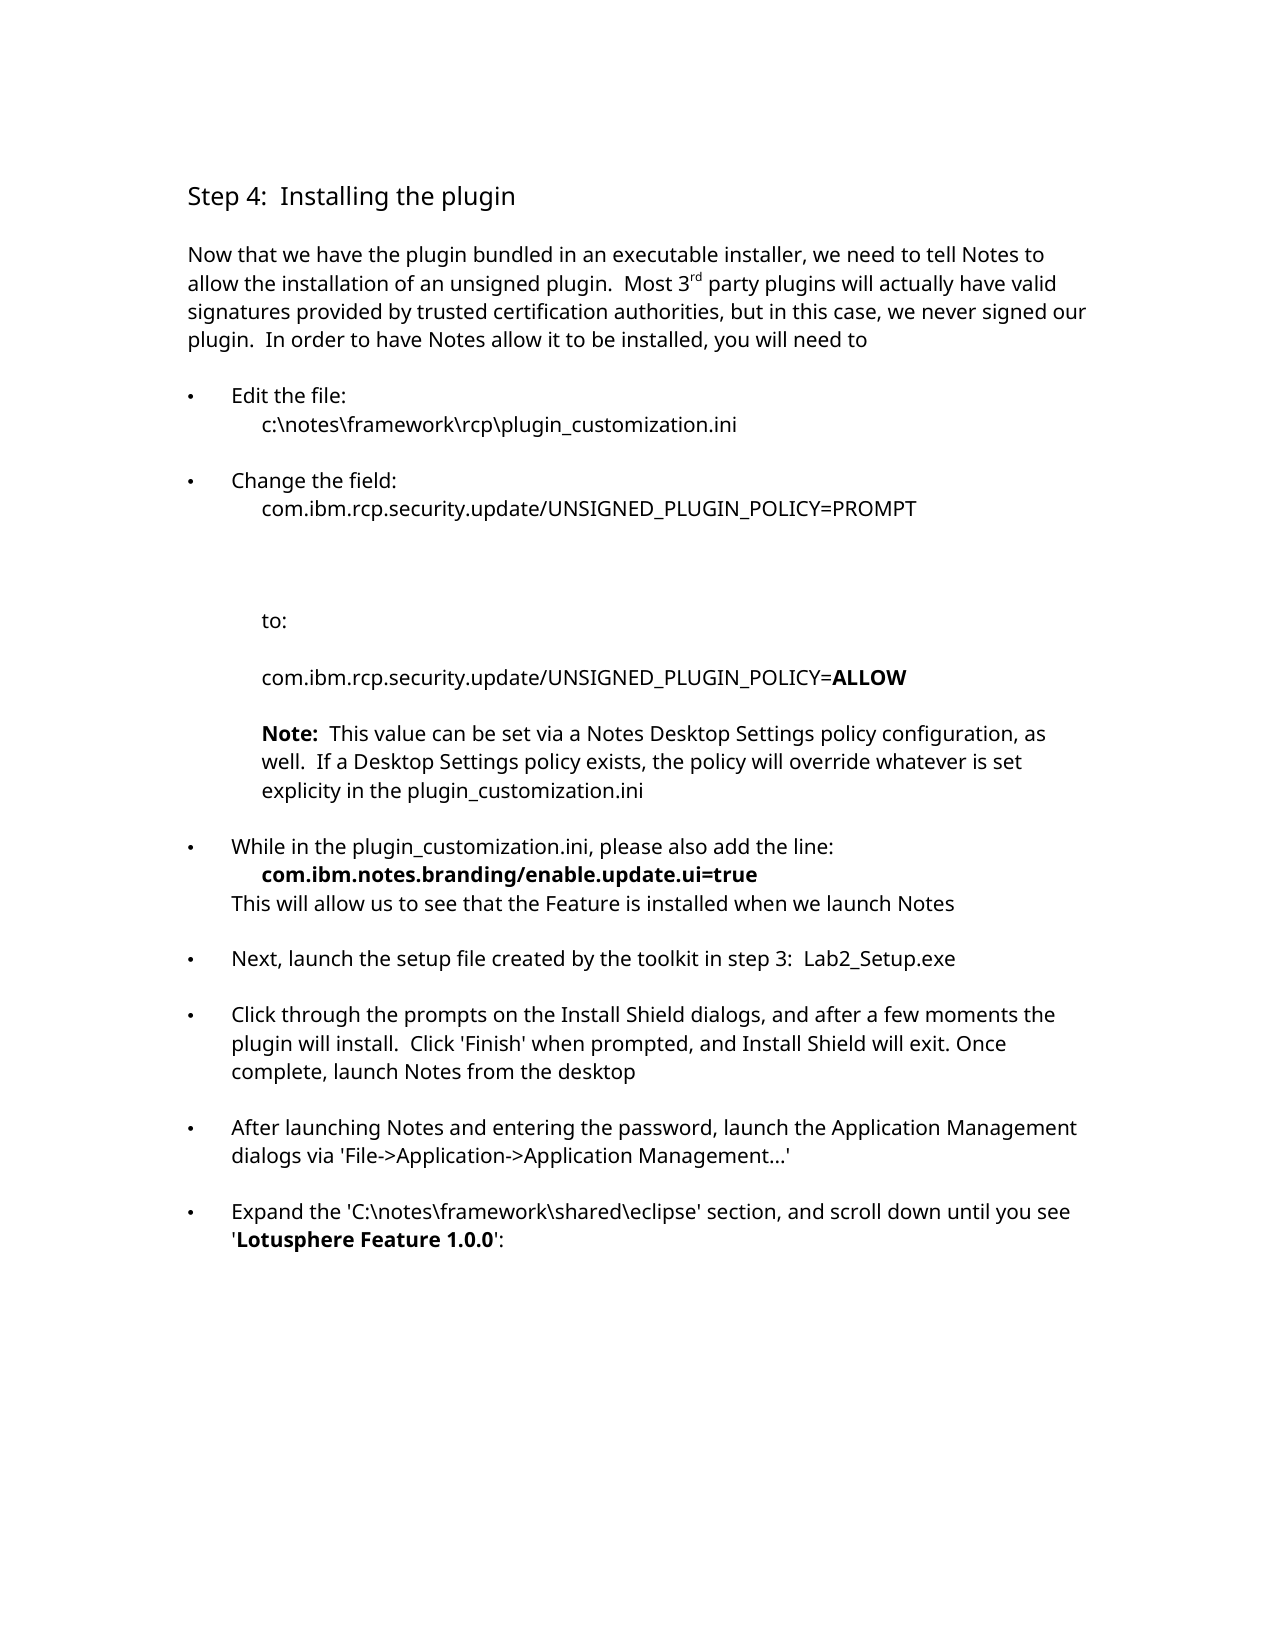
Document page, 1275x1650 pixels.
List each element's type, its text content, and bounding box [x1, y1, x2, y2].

list Change the field: [187, 466, 1087, 494]
list After launching Notes and entering the password, launch the Application Management dialogs via 'File->Application->Application Management...' [187, 1113, 1087, 1169]
list While in the plugin_customization.ini, please also add the line: [187, 832, 1087, 860]
list Next, launch the setup file created by the toolkit in step 3: Lab2_Setup.exe [187, 944, 1087, 973]
list Expand the 'C:\notes\framework\shared\eclipse' section, and scroll down until you see 'Lotusphere Feature 1.0.0': [187, 1197, 1087, 1253]
text Note: This value can be set via a Notes Desktop Settings policy configuration, as well. If a Desktop Settings policy exists, the policy will override whatever is set explicity in the plugin_customization.ini [261, 719, 1087, 804]
text to: [187, 606, 1087, 634]
text Step 4: Installing the plugin [187, 178, 1087, 212]
text com.ibm.rcp.security.update/UNSIGNED_PLUGIN_POLICY=ALLOW [261, 663, 1087, 691]
list Edit the file: [187, 382, 1087, 410]
text c:\notes\framework\rcp\plugin_customization.ini [261, 410, 1087, 438]
list Click through the prompts on the Install Shield dialogs, and after a few moments the plugin will install. Click 'Finish' when prompted, and Install Shield will exit. Once complete, launch Notes from the desktop [187, 1001, 1087, 1085]
text com.ibm.notes.branding/enable.update.ui=true [261, 860, 1087, 889]
text Now that we have the plugin bundled in an executable installer, we need to tell Notes to allow the installation of an unsigned plugin. Most 3rd party plugins will actually have valid signatures provided by trusted certification authorities, but in this case, we never signed our plugin. In order to have Notes allow it to be installed, you will need to [187, 240, 1087, 353]
text com.ibm.rcp.security.update/UNSIGNED_PLUGIN_POLICY=PROMPT [261, 494, 1087, 523]
list This will allow us to see that the Feature is installed when we launch Notes [187, 889, 1087, 917]
